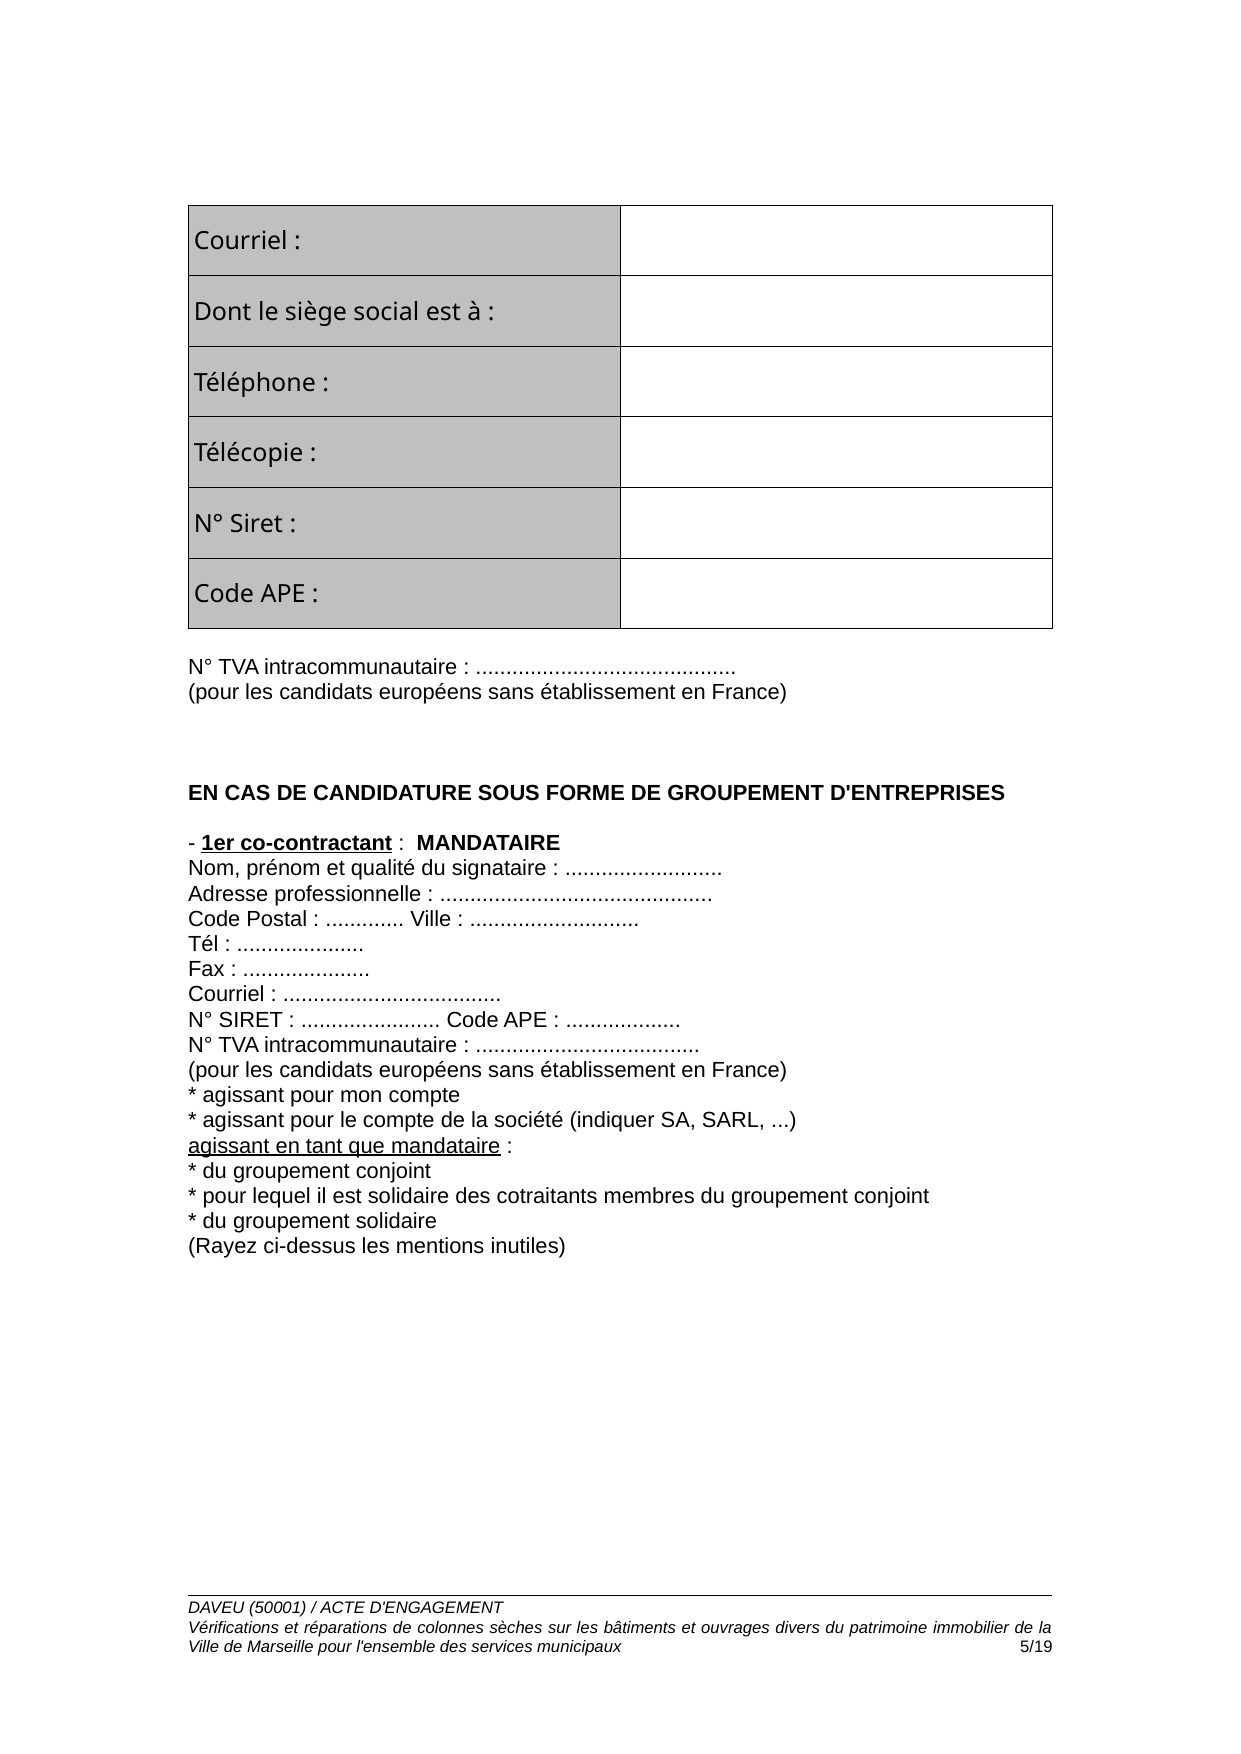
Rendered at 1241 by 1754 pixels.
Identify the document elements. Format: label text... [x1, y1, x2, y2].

table_cell Téléphone : [189, 347, 620, 416]
table_cell [621, 417, 1052, 487]
text (Rayez ci-dessus les mentions inutiles) [188, 1233, 1052, 1259]
text * agissant pour le compte de la société (indiquer SA, SARL, ...) [188, 1107, 1052, 1133]
text - 1er co-contractant : MANDATAIRE [188, 830, 1052, 855]
table_cell [621, 488, 1052, 558]
text * agissant pour mon compte [188, 1082, 1052, 1107]
table_cell N° Siret : [189, 488, 620, 558]
table_cell [621, 347, 1052, 416]
text agissant en tant que mandataire : [188, 1133, 1052, 1158]
text (pour les candidats européens sans établissement en France) [188, 679, 1052, 704]
text Courriel : .................................... [188, 981, 1052, 1007]
table_cell Code APE : [189, 559, 620, 628]
table_cell Télécopie : [189, 417, 620, 487]
text N° TVA intracommunautaire : ........................................... [188, 654, 1052, 679]
text N° SIRET : ....................... Code APE : ................... [188, 1007, 1052, 1032]
text Fax : ..................... [188, 956, 1052, 981]
text N° TVA intracommunautaire : ..................................... [188, 1032, 1052, 1057]
text Adresse professionnelle : ............................................. [188, 881, 1052, 906]
table_cell [621, 206, 1052, 275]
table_cell Dont le siège social est à : [189, 276, 620, 346]
text EN CAS DE CANDIDATURE SOUS FORME DE GROUPEMENT D'ENTREPRISES [188, 780, 1052, 805]
table_cell [621, 559, 1052, 628]
text Code Postal : ............. Ville : ............................ [188, 906, 1052, 931]
text * du groupement solidaire [188, 1208, 1052, 1233]
text (pour les candidats européens sans établissement en France) [188, 1057, 1052, 1082]
table_cell [621, 276, 1052, 346]
table_cell Courriel : [189, 206, 620, 275]
text * du groupement conjoint [188, 1158, 1052, 1183]
text Tél : ..................... [188, 931, 1052, 956]
text Nom, prénom et qualité du signataire : .......................... [188, 855, 1052, 881]
text * pour lequel il est solidaire des cotraitants membres du groupement conjoint [188, 1183, 1052, 1208]
